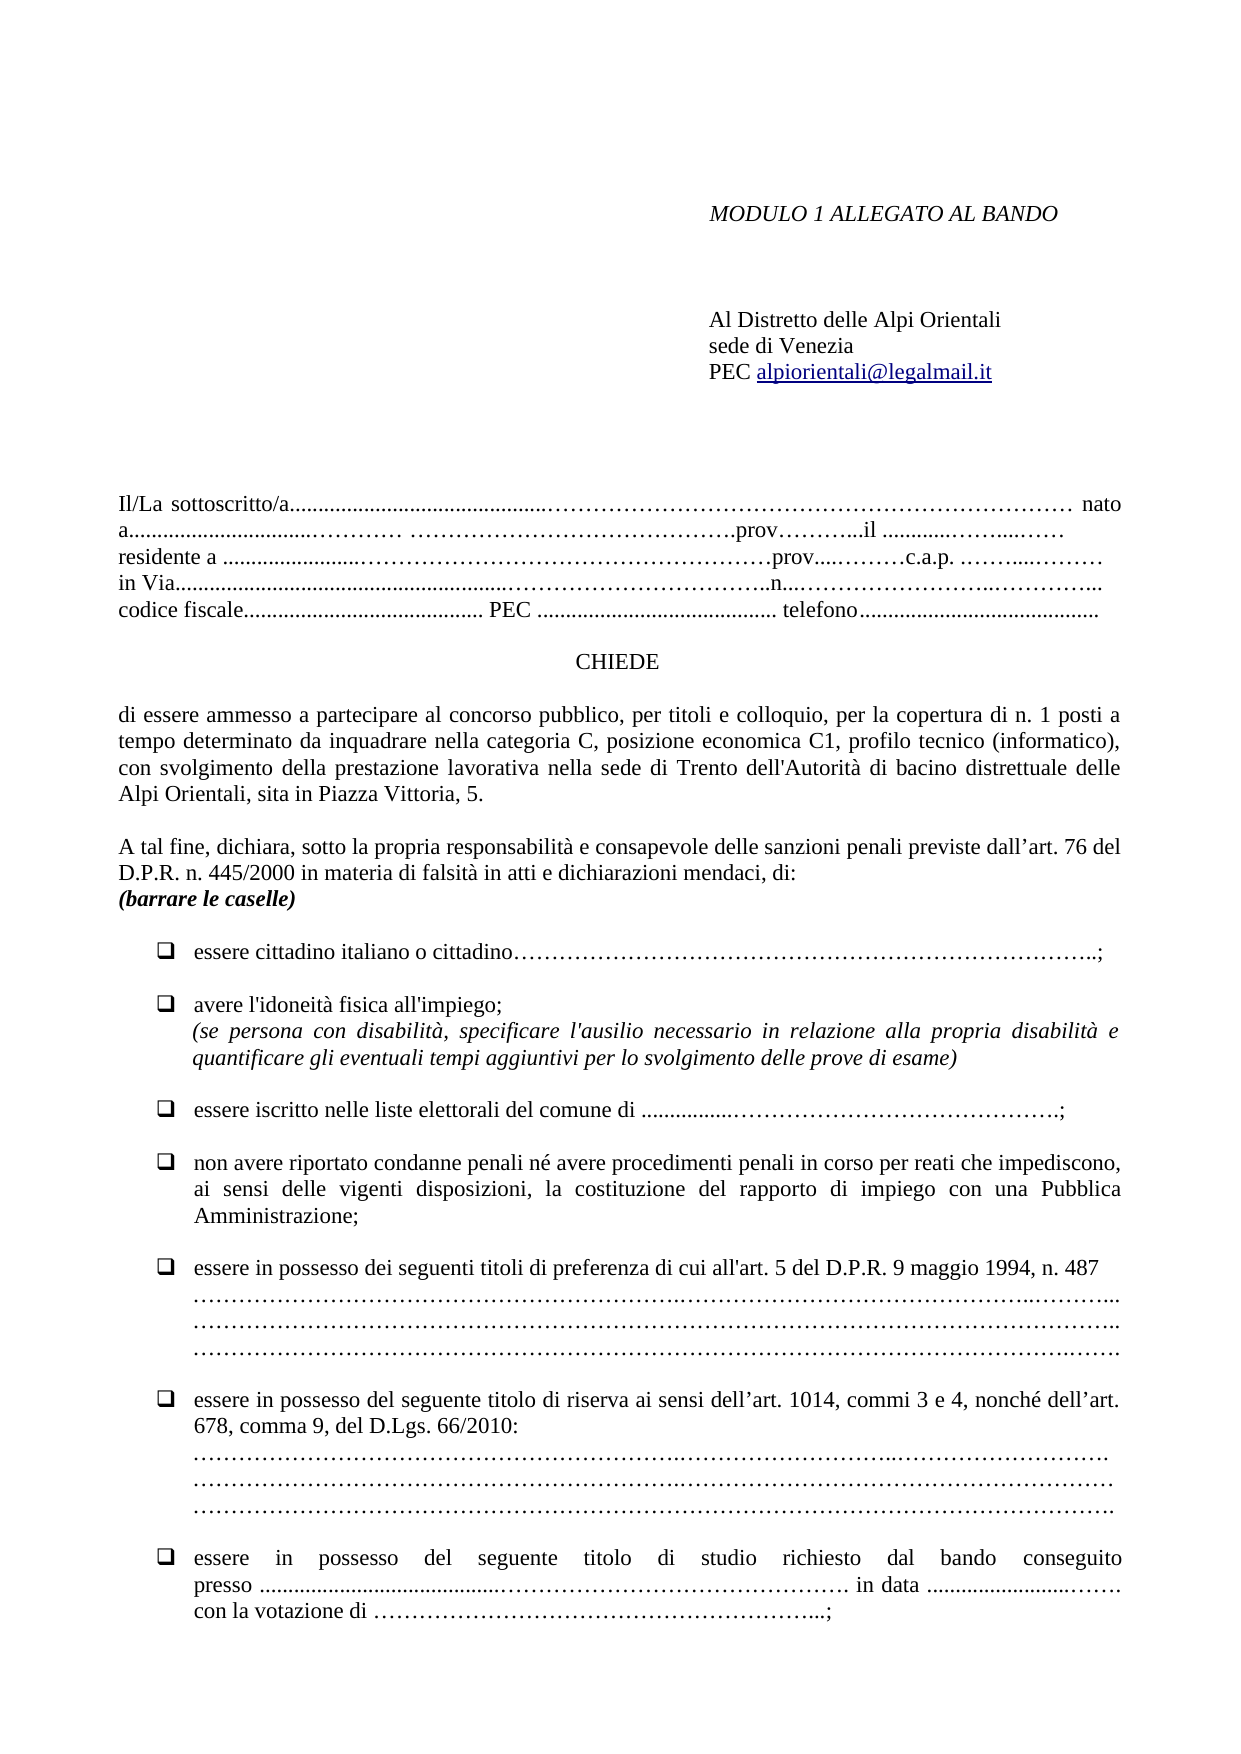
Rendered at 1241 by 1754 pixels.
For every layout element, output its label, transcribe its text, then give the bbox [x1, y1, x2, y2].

text MODULO 1 ALLEGATO AL BANDO [709, 200, 1122, 227]
text (se persona con disabilità, specificare l'ausilio necessario in relazione alla propria disabilità e quantificare gli eventuali tempi aggiuntivi per lo svolgimento delle prove di esame) [192, 1017, 1122, 1070]
text CHIEDE [118, 648, 1122, 675]
text ………………………………………………………………………………………………………….. [192, 1307, 1122, 1333]
text ……………………………………………………….………………………………………………… [192, 1465, 1122, 1492]
list essere iscritto nelle liste elettorali del comune di ................…………………………………….; [156, 1096, 1122, 1123]
text Il/La sottoscritto/a.............................................…………………………………………………………… nato a................................………… …………………………………….prov………...il ............……....…… [118, 490, 1122, 543]
list essere in possesso dei seguenti titoli di preferenza di cui all'art. 5 del D.P.R. 9 maggio 1994, n. 487 [156, 1254, 1122, 1281]
text PEC alpiorientali@legalmail.it [709, 358, 1122, 385]
text residente a ........................………………………………………………prov....………c.a.p. .……....……… [118, 543, 1122, 569]
text sede di Venezia [709, 332, 1122, 358]
text …………………………………………………………………………………………………………. [192, 1492, 1122, 1518]
text di essere ammesso a partecipare al concorso pubblico, per titoli e colloquio, per la copertura di n. 1 posti a tempo determinato da inquadrare nella categoria C, posizione economica C1, profilo tecnico (informatico), con svolgimento della prestazione lavorativa nella sede di Trento dell'Autorità di bacino distrettuale delle Alpi Orientali, sita in Piazza Vittoria, 5. [118, 701, 1122, 806]
list essere cittadino italiano o cittadino…………………………………………………………………..; [156, 938, 1122, 964]
text in Via..........................................................……………………………..n...……………………..…………... [118, 569, 1122, 596]
list essere in possesso del seguente titolo di studio richiesto dal bando conseguito presso ..........................................………………………………………. in data .........................……. con la votazione di …………………………………………………...; [156, 1544, 1122, 1623]
text ……………………………………………………….………………………………………..………... [192, 1281, 1122, 1307]
list essere in possesso del seguente titolo di riserva ai sensi dell’art. 1014, commi 3 e 4, nonché dell’art. 678, comma 9, del D.Lgs. 66/2010: [156, 1386, 1122, 1439]
text Al Distretto delle Alpi Orientali [709, 306, 1122, 332]
list avere l'idoneità fisica all'impiego; [156, 991, 1122, 1017]
text ……………………………………………………….………………………..………………………. [192, 1439, 1122, 1465]
text (barrare le caselle) [118, 886, 1122, 912]
text codice fiscale.......................................... PEC .......................................... telefono.......................................... [118, 596, 1122, 622]
text …………………………………………………………………………………………………….……. [192, 1333, 1122, 1360]
list non avere riportato condanne penali né avere procedimenti penali in corso per reati che impediscono, ai sensi delle vigenti disposizioni, la costituzione del rapporto di impiego con una Pubblica Amministrazione; [156, 1149, 1122, 1228]
text A tal fine, dichiara, sotto la propria responsabilità e consapevole delle sanzioni penali previste dall’art. 76 del D.P.R. n. 445/2000 in materia di falsità in atti e dichiarazioni mendaci, di: [118, 833, 1122, 886]
